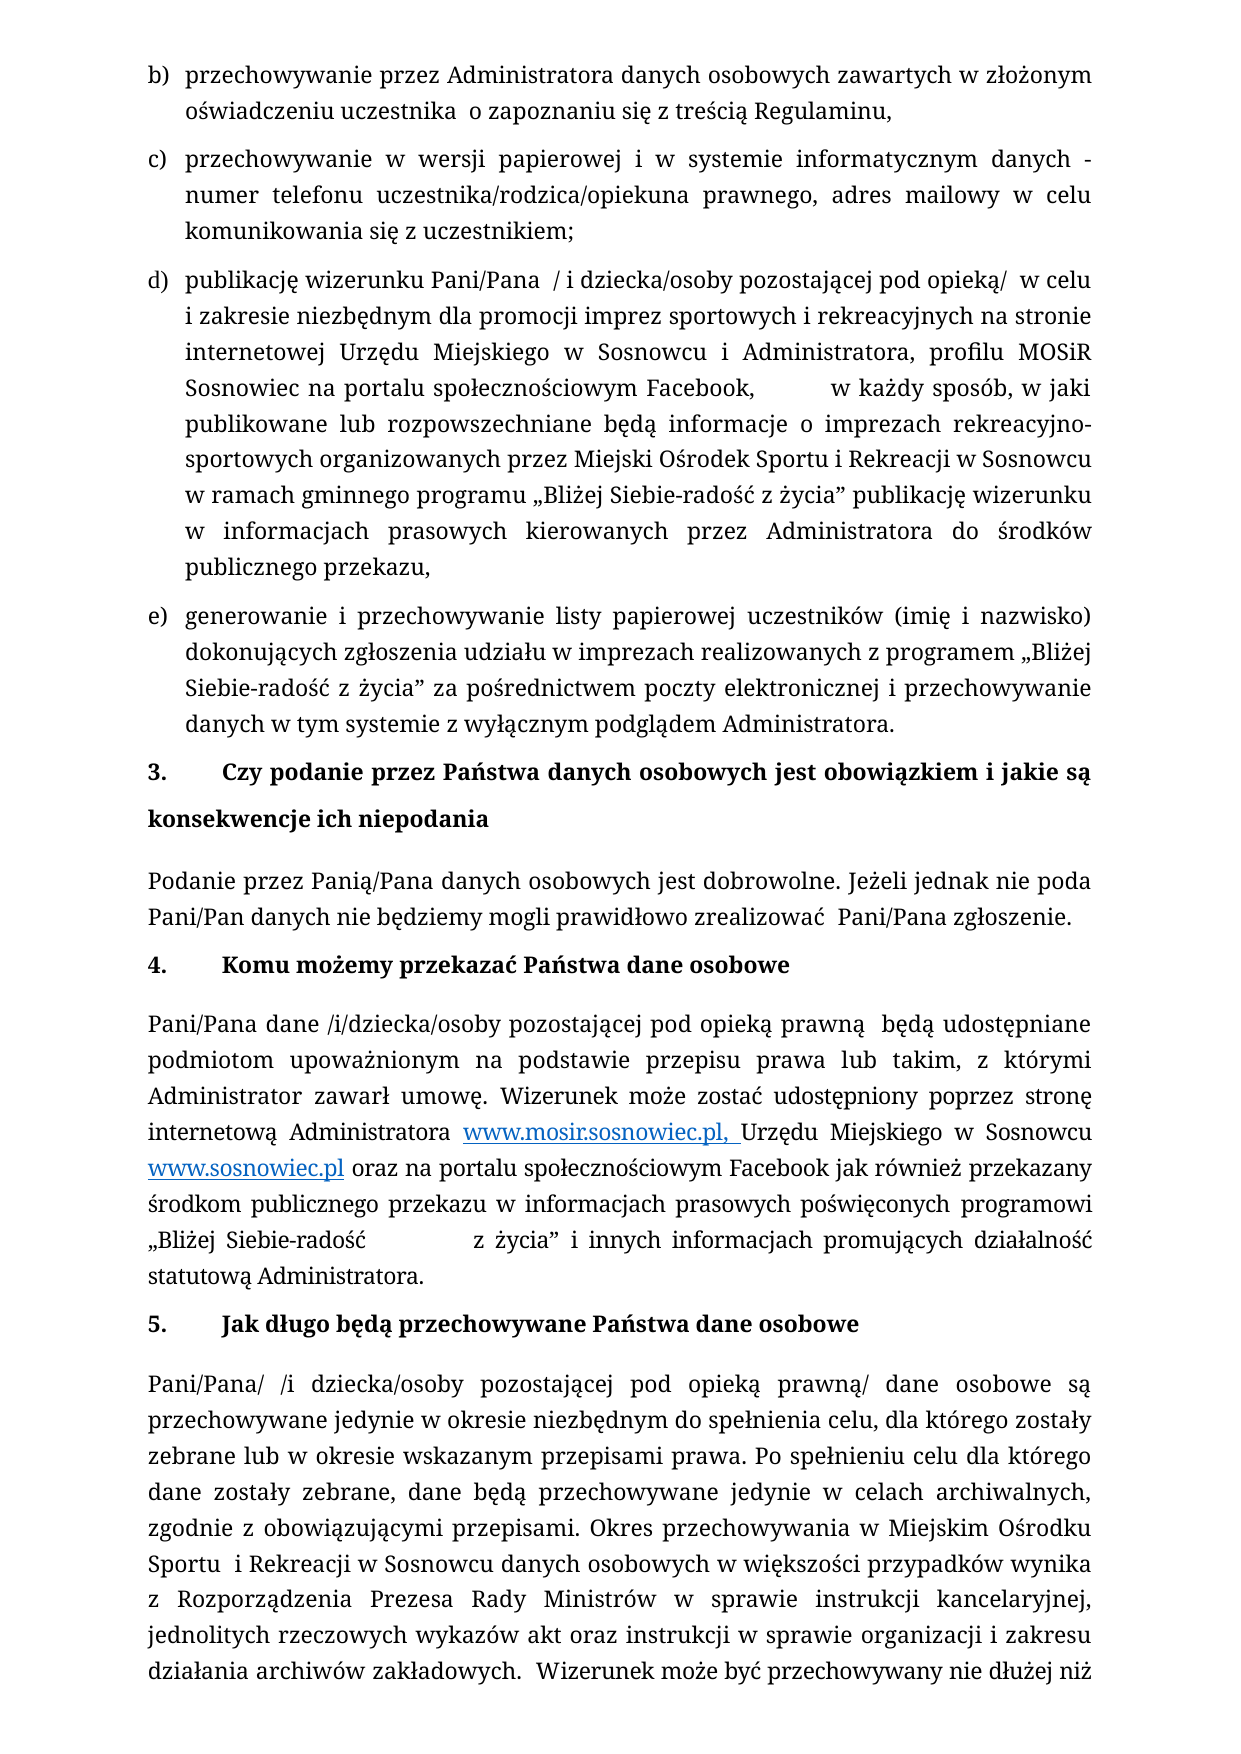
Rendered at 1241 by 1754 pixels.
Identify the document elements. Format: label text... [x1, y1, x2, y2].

list publikację wizerunku Pani/Pana / i dziecka/osoby pozostającej pod opieką/ w celu i zakresie niezbędnym dla promocji imprez sportowych i rekreacyjnych na stronie internetowej Urzędu Miejskiego w Sosnowcu i Administratora, profilu MOSiR Sosnowiec na portalu społecznościowym Facebook, w każdy sposób, w jaki publikowane lub rozpowszechniane będą informacje o imprezach rekreacyjno-sportowych organizowanych przez Miejski Ośrodek Sportu i Rekreacji w Sosnowcu w ramach gminnego programu „Bliżej Siebie-radość z życia” publikację wizerunku w informacjach prasowych kierowanych przez Administratora do środków publicznego przekazu, [148, 264, 1092, 582]
list przechowywanie przez Administratora danych osobowych zawartych w złożonym oświadczeniu uczestnika o zapoznaniu się z treścią Regulaminu, [148, 59, 1092, 126]
list Czy podanie przez Państwa danych osobowych jest obowiązkiem i jakie są konsekwencje ich niepodania [148, 756, 1092, 834]
list generowanie i przechowywanie listy papierowej uczestników (imię i nazwisko) dokonujących zgłoszenia udziału w imprezach realizowanych z programem „Bliżej Siebie-radość z życia” za pośrednictwem poczty elektronicznej i przechowywanie danych w tym systemie z wyłącznym podglądem Administratora. [148, 600, 1092, 739]
text Podanie przez Panią/Pana danych osobowych jest dobrowolne. Jeżeli jednak nie poda Pani/Pan danych nie będziemy mogli prawidłowo zrealizować Pani/Pana zgłoszenie. [148, 865, 1092, 932]
text Pani/Pana/ /i dziecka/osoby pozostającej pod opieką prawną/ dane osobowe są przechowywane jedynie w okresie niezbędnym do spełnienia celu, dla którego zostały zebrane lub w okresie wskazanym przepisami prawa. Po spełnieniu celu dla którego dane zostały zebrane, dane będą przechowywane jedynie w celach archiwalnych, zgodnie z obowiązującymi przepisami. Okres przechowywania w Miejskim Ośrodku Sportu i Rekreacji w Sosnowcu danych osobowych w większości przypadków wynika z Rozporządzenia Prezesa Rady Ministrów w sprawie instrukcji kancelaryjnej, jednolitych rzeczowych wykazów akt oraz instrukcji w sprawie organizacji i zakresu działania archiwów zakładowych. Wizerunek może być przechowywany nie dłużej niż [148, 1368, 1092, 1687]
list Jak długo będą przechowywane Państwa dane osobowe [148, 1308, 1092, 1340]
text Pani/Pana dane /i/dziecka/osoby pozostającej pod opieką prawną będą udostępniane podmiotom upoważnionym na podstawie przepisu prawa lub takim, z którymi Administrator zawarł umowę. Wizerunek może zostać udostępniony poprzez stronę internetową Administratora www.mosir.sosnowiec.pl, Urzędu Miejskiego w Sosnowcu www.sosnowiec.pl oraz na portalu społecznościowym Facebook jak również przekazany środkom publicznego przekazu w informacjach prasowych poświęconych programowi „Bliżej Siebie-radość z życia” i innych informacjach promujących działalność statutową Administratora. [148, 1008, 1092, 1291]
list Komu możemy przekazać Państwa dane osobowe [148, 949, 1092, 980]
list przechowywanie w wersji papierowej i w systemie informatycznym danych - numer telefonu uczestnika/rodzica/opiekuna prawnego, adres mailowy w celu komunikowania się z uczestnikiem; [148, 143, 1092, 247]
